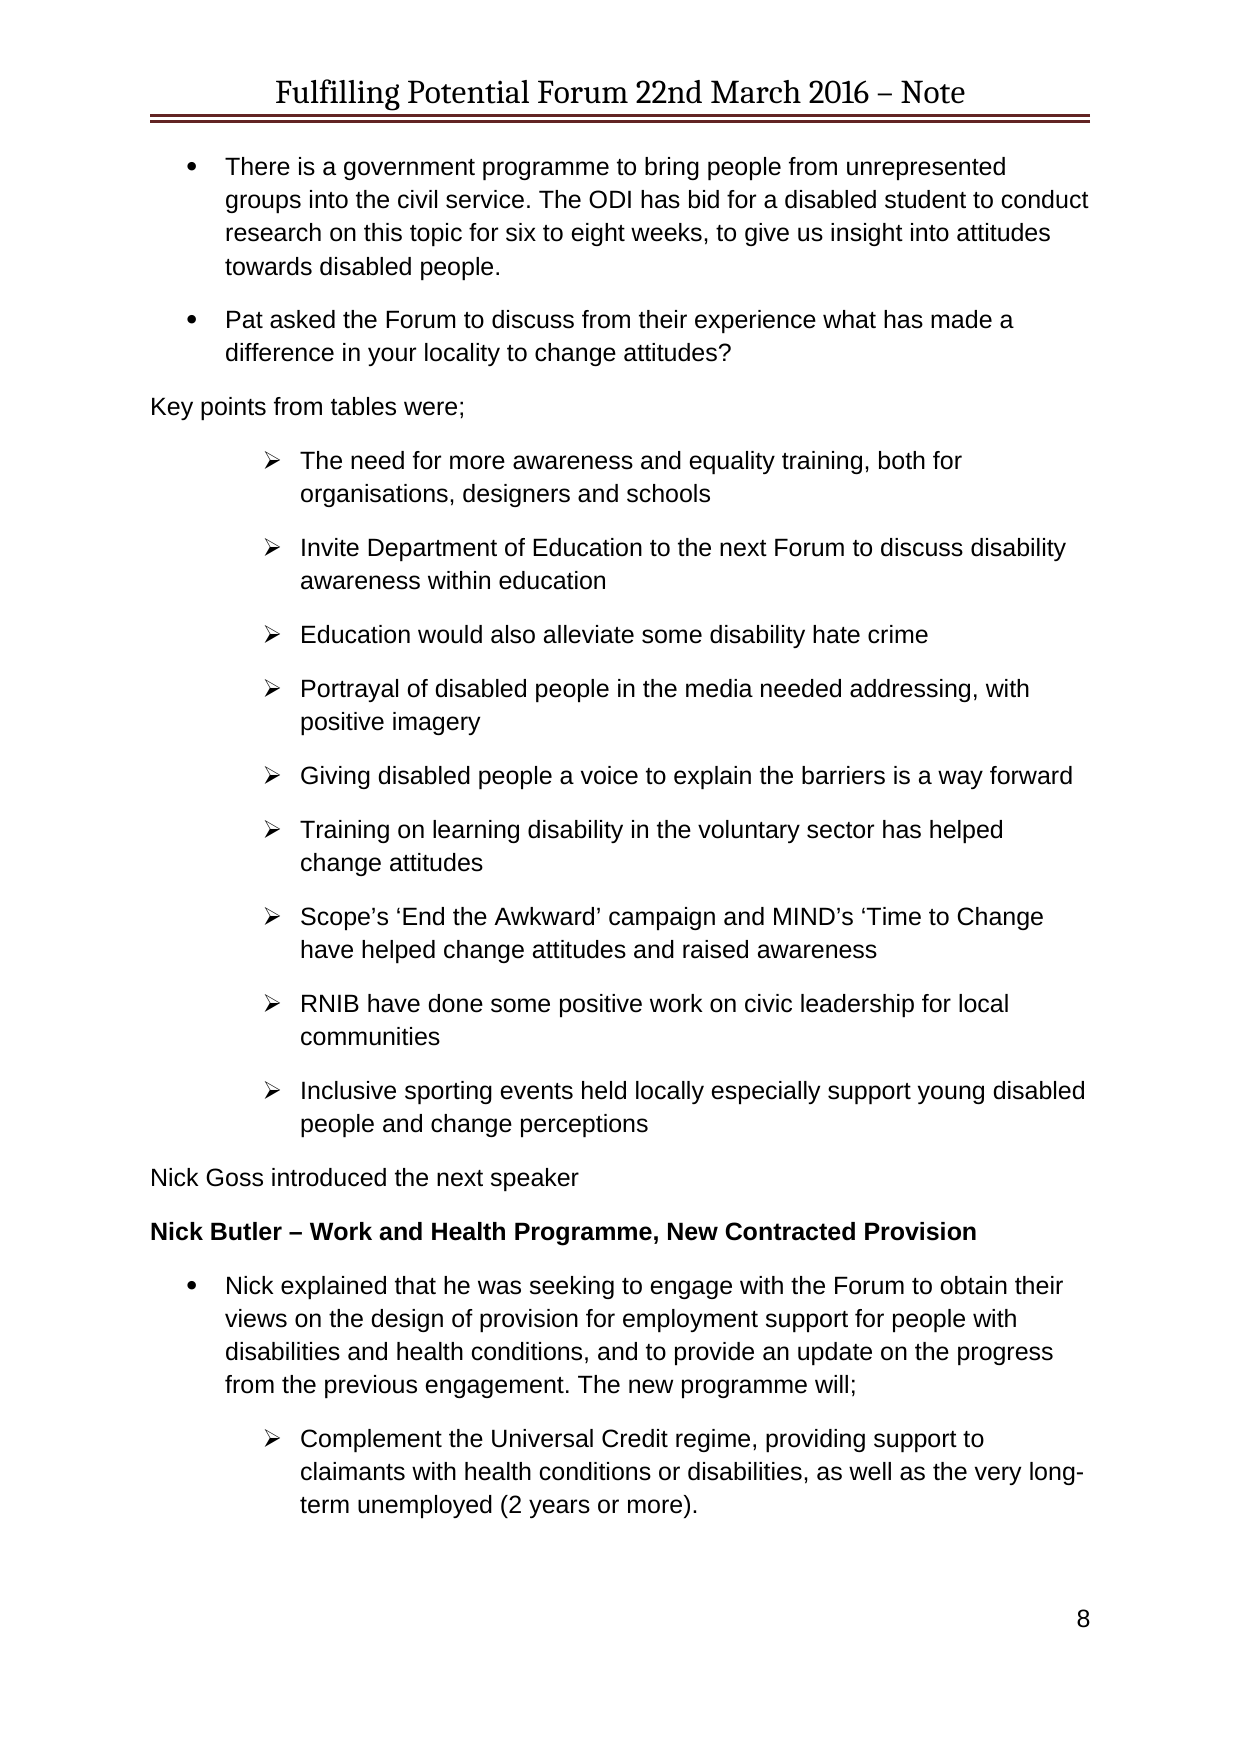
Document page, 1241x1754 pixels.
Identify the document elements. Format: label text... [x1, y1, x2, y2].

list Pat asked the Forum to discuss from their experience what has made a difference in your locality to change attitudes? [187, 305, 1090, 367]
list Training on learning disability in the voluntary sector has helped change attitudes [262, 815, 1090, 877]
text Nick Goss introduced the next speaker [150, 1163, 1090, 1192]
list Portrayal of disabled people in the media needed addressing, with positive imagery [262, 674, 1090, 736]
list The need for more awareness and equality training, both for organisations, designers and schools [262, 446, 1090, 508]
list Giving disabled people a voice to explain the barriers is a way forward [262, 761, 1090, 790]
list Invite Department of Education to the next Forum to discuss disability awareness within education [262, 533, 1090, 595]
text Nick Butler – Work and Health Programme, New Contracted Provision [150, 1217, 1090, 1246]
list RNIB have done some positive work on civic leadership for local communities [262, 989, 1090, 1051]
list Nick explained that he was seeking to engage with the Forum to obtain their views on the design of provision for employment support for people with disabilities and health conditions, and to provide an update on the progress from the previous engagement. The new programme will; [187, 1271, 1090, 1398]
list Education would also alleviate some disability hate crime [262, 620, 1090, 649]
list Scope’s ‘End the Awkward’ campaign and MIND’s ‘Time to Change have helped change attitudes and raised awareness [262, 902, 1090, 964]
text Key points from tables were; [150, 392, 1090, 421]
list There is a government programme to bring people from unrepresented groups into the civil service. The ODI has bid for a disabled student to conduct research on this topic for six to eight weeks, to give us insight into attitudes towards disabled people. [187, 152, 1090, 280]
list Inclusive sporting events held locally especially support young disabled people and change perceptions [262, 1076, 1090, 1138]
list Complement the Universal Credit regime, providing support to claimants with health conditions or disabilities, as well as the very long-term unemployed (2 years or more). [262, 1424, 1090, 1518]
